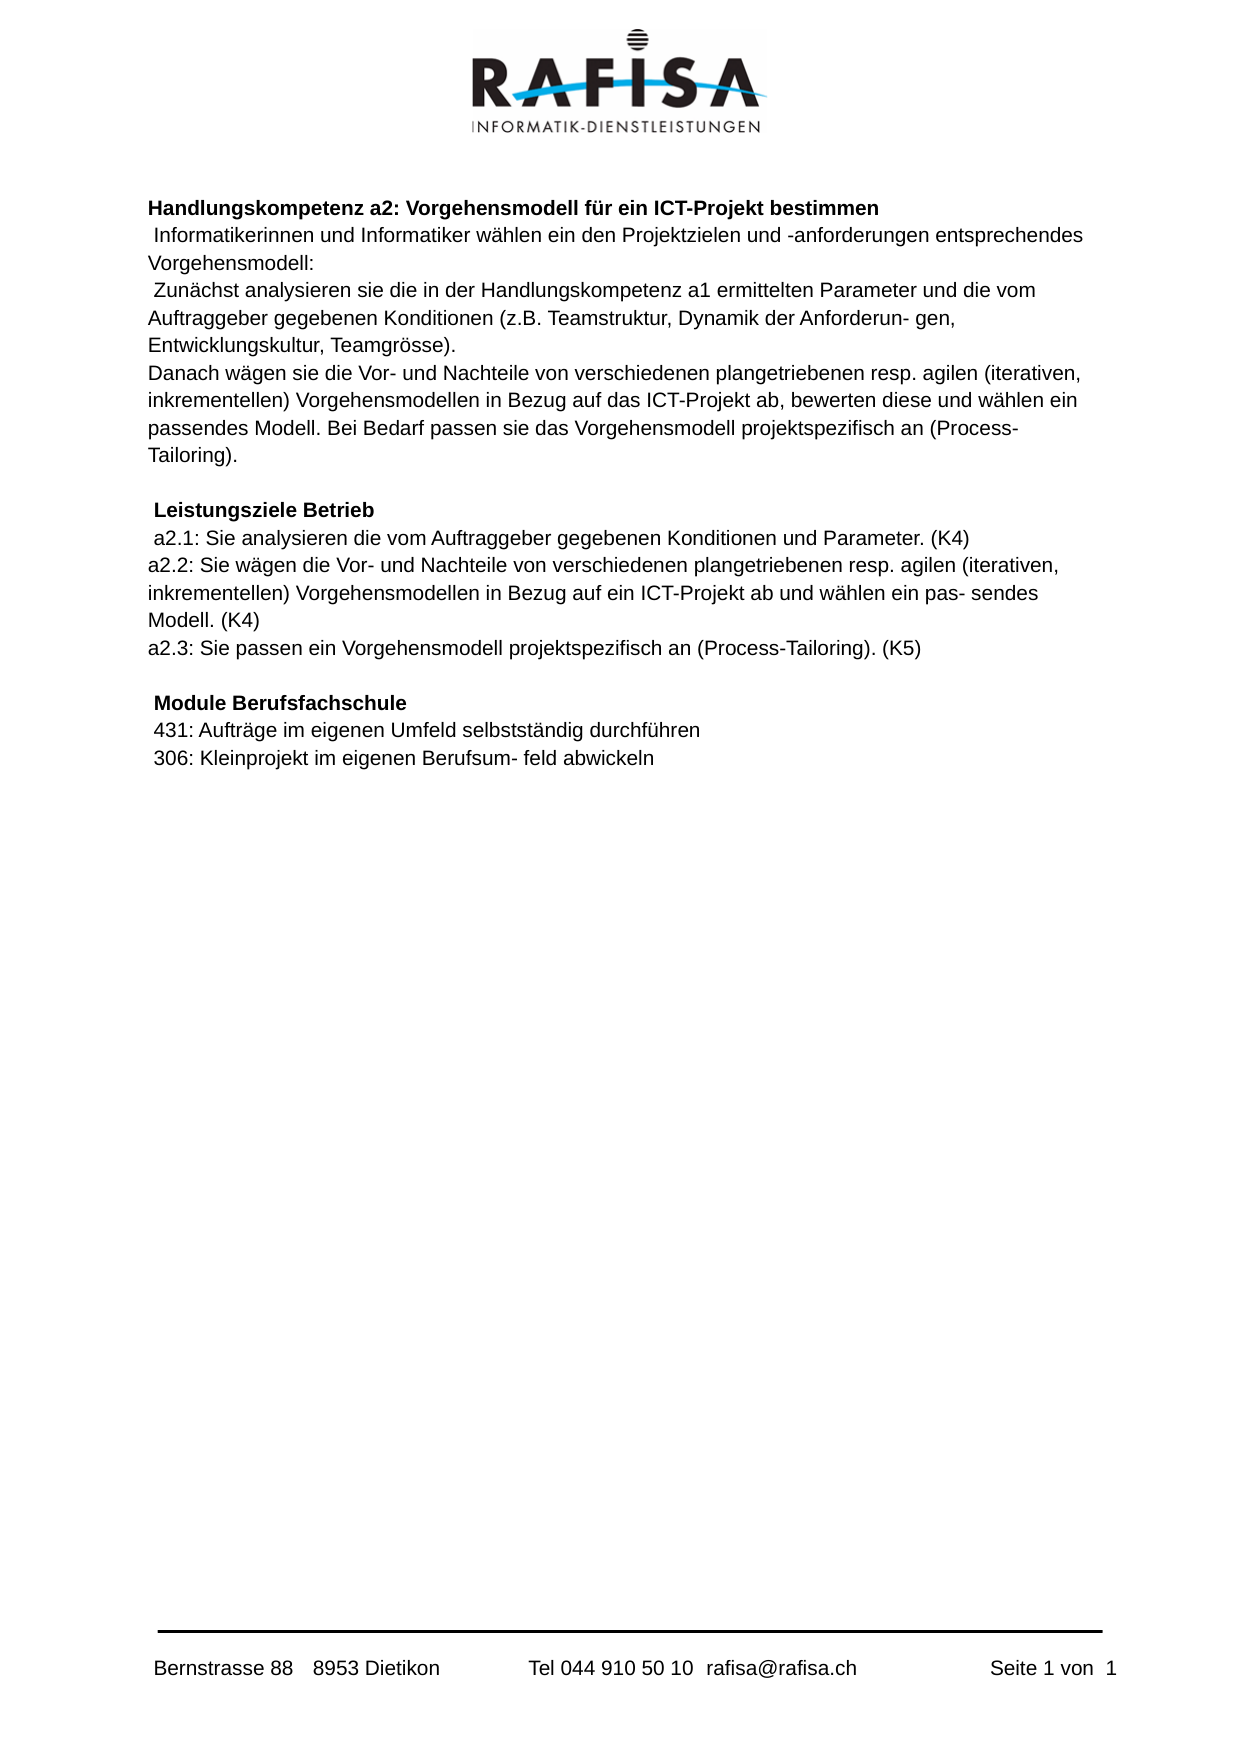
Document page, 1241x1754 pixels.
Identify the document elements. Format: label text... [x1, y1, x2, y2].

picture [472, 29, 768, 133]
text Handlungskompetenz a2: Vorgehensmodell für ein ICT-Projekt bestimmen Informatikerinnen und Informatiker wählen ein den Projektzielen und -anforderungen entsprechendes Vorgehensmodell: Zunächst analysieren sie die in der Handlungskompetenz a1 ermittelten Parameter und die vom Auftraggeber gegebenen Konditionen (z.B. Teamstruktur, Dynamik der Anforderun- gen, Entwicklungskultur, Teamgrösse). Danach wägen sie die Vor- und Nachteile von verschiedenen plangetriebenen resp. agilen (iterativen, inkrementellen) Vorgehensmodellen in Bezug auf das ICT-Projekt ab, bewerten diese und wählen ein passendes Modell. Bei Bedarf passen sie das Vorgehensmodell projektspezifisch an (Process-Tailoring). Leistungsziele Betrieb a2.1: Sie analysieren die vom Auftraggeber gegebenen Konditionen und Parameter. (K4) a2.2: Sie wägen die Vor- und Nachteile von verschiedenen plangetriebenen resp. agilen (iterativen, inkrementellen) Vorgehensmodellen in Bezug auf ein ICT-Projekt ab und wählen ein pas- sendes Modell. (K4) a2.3: Sie passen ein Vorgehensmodell projektspezifisch an (Process-Tailoring). (K5) Module Berufsfachschule 431: Aufträge im eigenen Umfeld selbstständig durchführen 306: Kleinprojekt im eigenen Berufsum- feld abwickeln [148, 196, 1093, 797]
